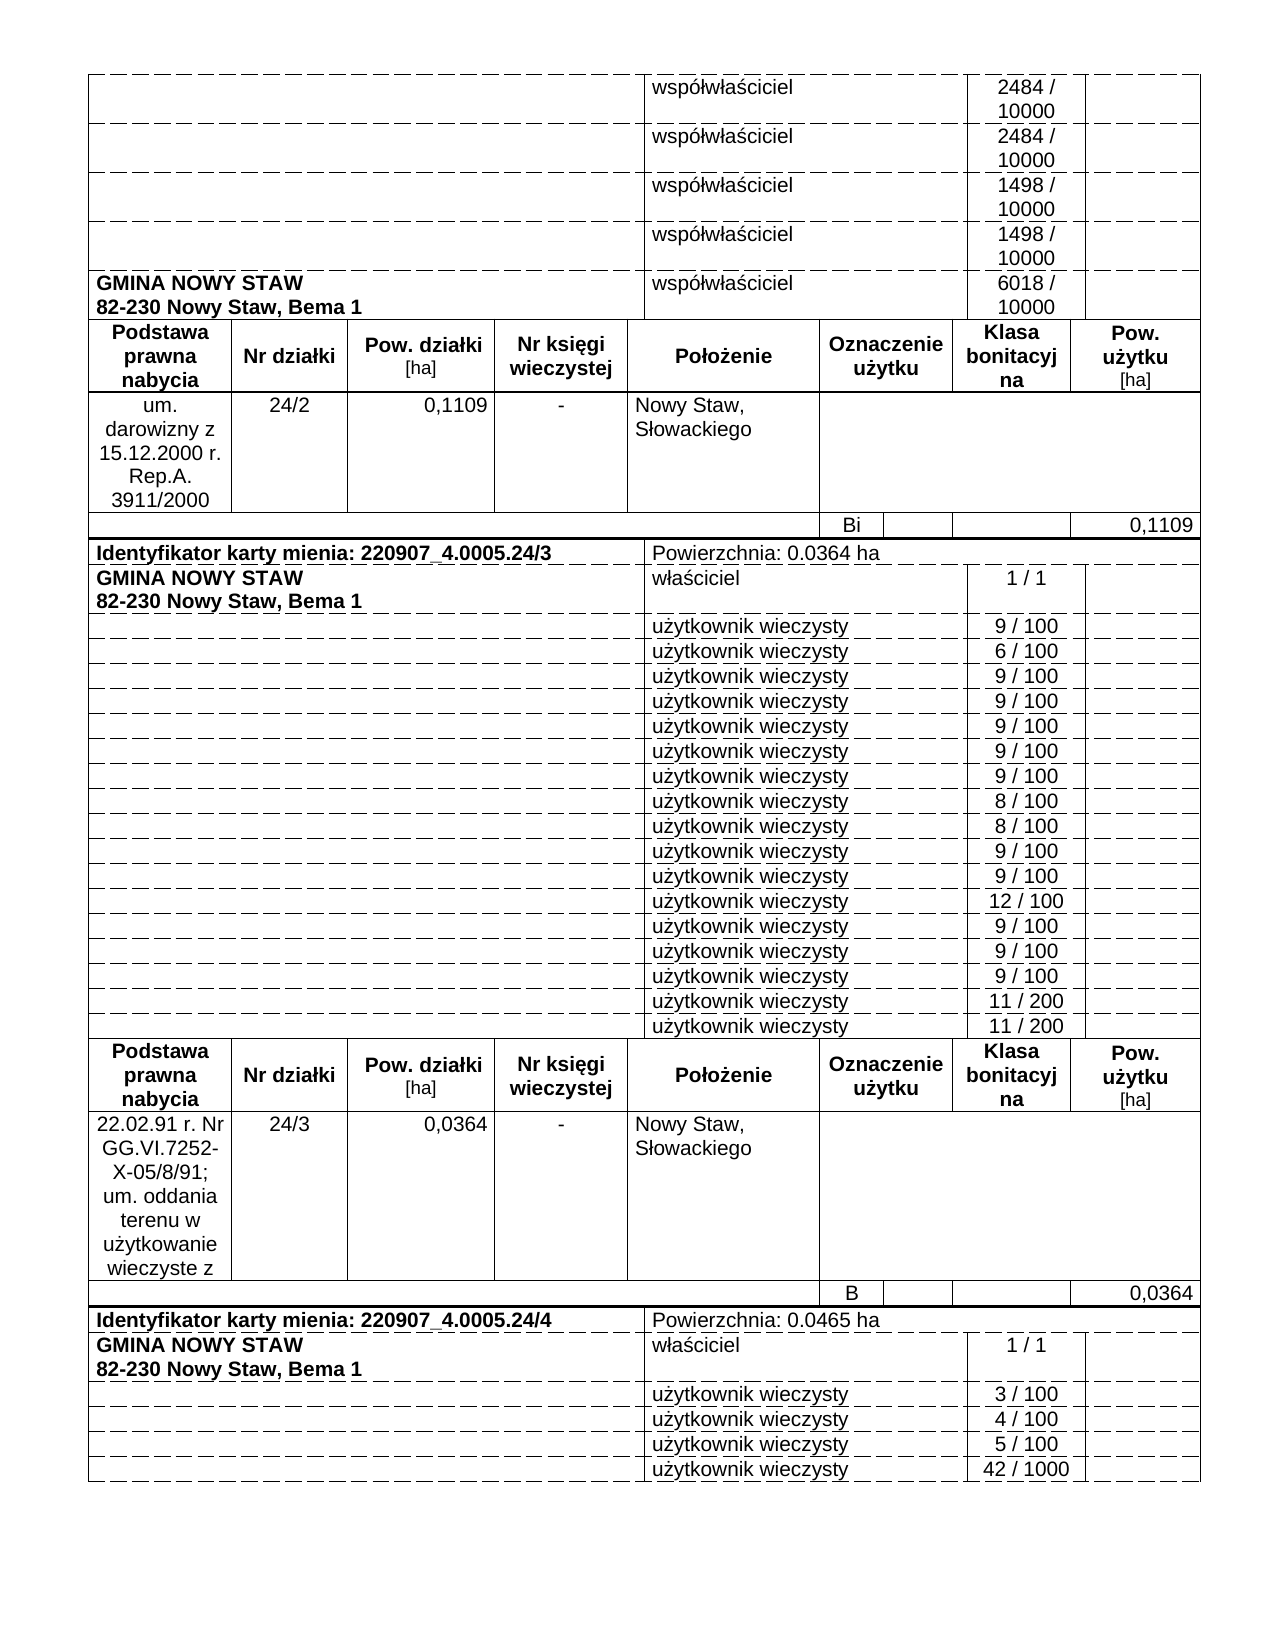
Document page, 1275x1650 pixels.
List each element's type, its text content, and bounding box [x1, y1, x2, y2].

table_cell 9 / 100 [968, 688, 1085, 713]
table_cell użytkownik wieczysty [645, 1381, 967, 1406]
table_cell 9 / 100 [968, 963, 1085, 988]
table_cell użytkownik wieczysty [645, 888, 967, 913]
table_cell Oznaczenie użytku [820, 1039, 952, 1111]
table_cell [1086, 270, 1200, 318]
table_cell 6018 / 10000 [968, 270, 1085, 318]
table_cell użytkownik wieczysty [645, 913, 967, 938]
table_cell użytkownik wieczysty [645, 613, 967, 638]
table_cell [89, 613, 644, 638]
table_cell 42 / 1000 [968, 1456, 1085, 1481]
table_cell [89, 863, 644, 888]
table_cell Nr księgi wieczystej [495, 320, 627, 391]
table_cell [89, 763, 644, 788]
table_cell [89, 172, 644, 221]
table_cell 9 / 100 [968, 738, 1085, 763]
table_cell [89, 663, 644, 688]
table_cell 9 / 100 [968, 713, 1085, 738]
table_cell [1086, 738, 1200, 763]
table_cell Nr księgi wieczystej [495, 1039, 627, 1111]
table_cell [1086, 913, 1200, 938]
table_cell [89, 1406, 644, 1431]
table_cell Oznaczenie użytku [820, 320, 952, 391]
table_cell [89, 963, 644, 988]
table_cell Identyfikator karty mienia: 220907_4.0005.24/3 [89, 540, 644, 564]
table_cell Klasa bonitacyjna [953, 1039, 1070, 1111]
table_cell 24/2 [232, 393, 347, 512]
table_cell współwłaściciel [645, 172, 967, 221]
table_cell [89, 938, 644, 963]
table_cell Nr działki [232, 1039, 347, 1111]
table_cell [89, 888, 644, 913]
table_cell użytkownik wieczysty [645, 638, 967, 663]
table_cell użytkownik wieczysty [645, 788, 967, 813]
table_cell [1086, 74, 1200, 123]
table_cell 3 / 100 [968, 1381, 1085, 1406]
table_cell 1 / 1 [968, 1332, 1085, 1381]
table_cell B [820, 1281, 883, 1305]
table_cell Powierzchnia: 0.0465 ha [645, 1308, 1200, 1332]
table_cell 9 / 100 [968, 863, 1085, 888]
table_cell współwłaściciel [645, 74, 967, 123]
table_cell współwłaściciel [645, 123, 967, 172]
table_cell 1498 / 10000 [968, 221, 1085, 269]
table_cell [1086, 1406, 1200, 1431]
table_cell [1086, 713, 1200, 738]
table_cell [1086, 963, 1200, 988]
table_cell [1086, 613, 1200, 638]
table_cell [89, 221, 644, 269]
table_cell użytkownik wieczysty [645, 938, 967, 963]
table_cell 11 / 200 [968, 1013, 1085, 1038]
table_cell [1086, 863, 1200, 888]
table_cell [89, 74, 644, 123]
table_cell [89, 1013, 644, 1038]
table_cell [884, 1281, 952, 1305]
table_cell 4 / 100 [968, 1406, 1085, 1431]
table_cell [89, 688, 644, 713]
table_cell 0,1109 [348, 393, 494, 512]
table_cell 2484 / 10000 [968, 123, 1085, 172]
table_cell Podstawa prawna nabycia [89, 320, 231, 391]
table_cell [89, 1431, 644, 1456]
table_cell [89, 1381, 644, 1406]
table_cell [1086, 763, 1200, 788]
table_cell użytkownik wieczysty [645, 713, 967, 738]
table_cell um. darowizny z 15.12.2000 r. Rep.A. 3911/2000 [89, 393, 231, 512]
table_cell użytkownik wieczysty [645, 1431, 967, 1456]
table_cell GMINA NOWY STAW 82-230 Nowy Staw, Bema 1 [89, 564, 644, 613]
table_cell 9 / 100 [968, 663, 1085, 688]
table_cell Pow. działki [ha] [348, 1039, 494, 1111]
table_cell [1086, 172, 1200, 221]
table_cell [1086, 688, 1200, 713]
table_cell właściciel [645, 564, 967, 613]
table_cell Identyfikator karty mienia: 220907_4.0005.24/4 [89, 1308, 644, 1332]
table_cell [953, 513, 1070, 537]
table_cell Położenie [628, 1039, 819, 1111]
table_cell [1086, 1013, 1200, 1038]
table_cell 2484 / 10000 [968, 74, 1085, 123]
table_cell [89, 738, 644, 763]
table_cell Bi [820, 513, 883, 537]
table_cell współwłaściciel [645, 221, 967, 269]
table_cell [1086, 1456, 1200, 1481]
table_cell Pow. użytku [ha] [1071, 320, 1200, 391]
table_cell [89, 988, 644, 1013]
table_cell [1086, 564, 1200, 613]
table_cell Nowy Staw, Słowackiego [628, 1112, 819, 1280]
table_cell [89, 1281, 819, 1305]
table_cell [1086, 123, 1200, 172]
table_cell 0,1109 [1071, 513, 1200, 537]
table_cell 1 / 1 [968, 564, 1085, 613]
table_cell 9 / 100 [968, 613, 1085, 638]
table_cell [89, 513, 819, 537]
table_cell Pow. użytku [ha] [1071, 1039, 1200, 1111]
table_cell - [495, 393, 627, 512]
table_cell 22.02.91 r. Nr GG.VI.7252-X-05/8/91; um. oddania terenu w użytkowanie wieczyste z [89, 1112, 231, 1280]
table_cell użytkownik wieczysty [645, 738, 967, 763]
table_cell współwłaściciel [645, 270, 967, 318]
table_cell [89, 913, 644, 938]
table_cell Podstawa prawna nabycia [89, 1039, 231, 1111]
table_cell użytkownik wieczysty [645, 813, 967, 838]
table_cell 12 / 100 [968, 888, 1085, 913]
table_cell [89, 788, 644, 813]
table_cell [89, 713, 644, 738]
table_cell Nr działki [232, 320, 347, 391]
table_cell [89, 1456, 644, 1481]
table_cell [89, 813, 644, 838]
table_cell Klasa bonitacyjna [953, 320, 1070, 391]
table_cell 11 / 200 [968, 988, 1085, 1013]
table_cell 9 / 100 [968, 938, 1085, 963]
table_cell 6 / 100 [968, 638, 1085, 663]
table_cell [820, 1112, 1200, 1280]
table_cell [89, 638, 644, 663]
table_cell [1086, 663, 1200, 688]
table_cell 5 / 100 [968, 1431, 1085, 1456]
table_cell [953, 1281, 1070, 1305]
table_cell użytkownik wieczysty [645, 988, 967, 1013]
table_cell Nowy Staw, Słowackiego [628, 393, 819, 512]
table_cell [1086, 1431, 1200, 1456]
table_cell 0,0364 [348, 1112, 494, 1280]
table_cell [89, 123, 644, 172]
table_cell użytkownik wieczysty [645, 838, 967, 863]
table_cell 0,0364 [1071, 1281, 1200, 1305]
table_cell użytkownik wieczysty [645, 663, 967, 688]
table_cell [820, 393, 1200, 512]
table_cell Położenie [628, 320, 819, 391]
table_cell 8 / 100 [968, 788, 1085, 813]
table_cell [1086, 638, 1200, 663]
table_cell [1086, 938, 1200, 963]
table_cell [1086, 788, 1200, 813]
table_cell GMINA NOWY STAW 82-230 Nowy Staw, Bema 1 [89, 1332, 644, 1381]
table_cell [1086, 888, 1200, 913]
table_cell Powierzchnia: 0.0364 ha [645, 540, 1200, 564]
table_cell [1086, 813, 1200, 838]
table_cell [1086, 988, 1200, 1013]
table_cell 1498 / 10000 [968, 172, 1085, 221]
table_cell 8 / 100 [968, 813, 1085, 838]
table_cell użytkownik wieczysty [645, 1406, 967, 1431]
table_cell użytkownik wieczysty [645, 763, 967, 788]
table_cell GMINA NOWY STAW 82-230 Nowy Staw, Bema 1 [89, 270, 644, 318]
table_cell [884, 513, 952, 537]
table_cell Pow. działki [ha] [348, 320, 494, 391]
table_cell [1086, 1332, 1200, 1381]
table_cell 9 / 100 [968, 913, 1085, 938]
table_cell 24/3 [232, 1112, 347, 1280]
table_cell 9 / 100 [968, 838, 1085, 863]
table_cell użytkownik wieczysty [645, 688, 967, 713]
table_cell użytkownik wieczysty [645, 1013, 967, 1038]
table_cell użytkownik wieczysty [645, 1456, 967, 1481]
table_cell 9 / 100 [968, 763, 1085, 788]
table_cell [89, 838, 644, 863]
table_cell użytkownik wieczysty [645, 863, 967, 888]
table_cell [1086, 221, 1200, 269]
table_cell użytkownik wieczysty [645, 963, 967, 988]
table_cell - [495, 1112, 627, 1280]
table_cell właściciel [645, 1332, 967, 1381]
table_cell [1086, 1381, 1200, 1406]
table_cell [1086, 838, 1200, 863]
